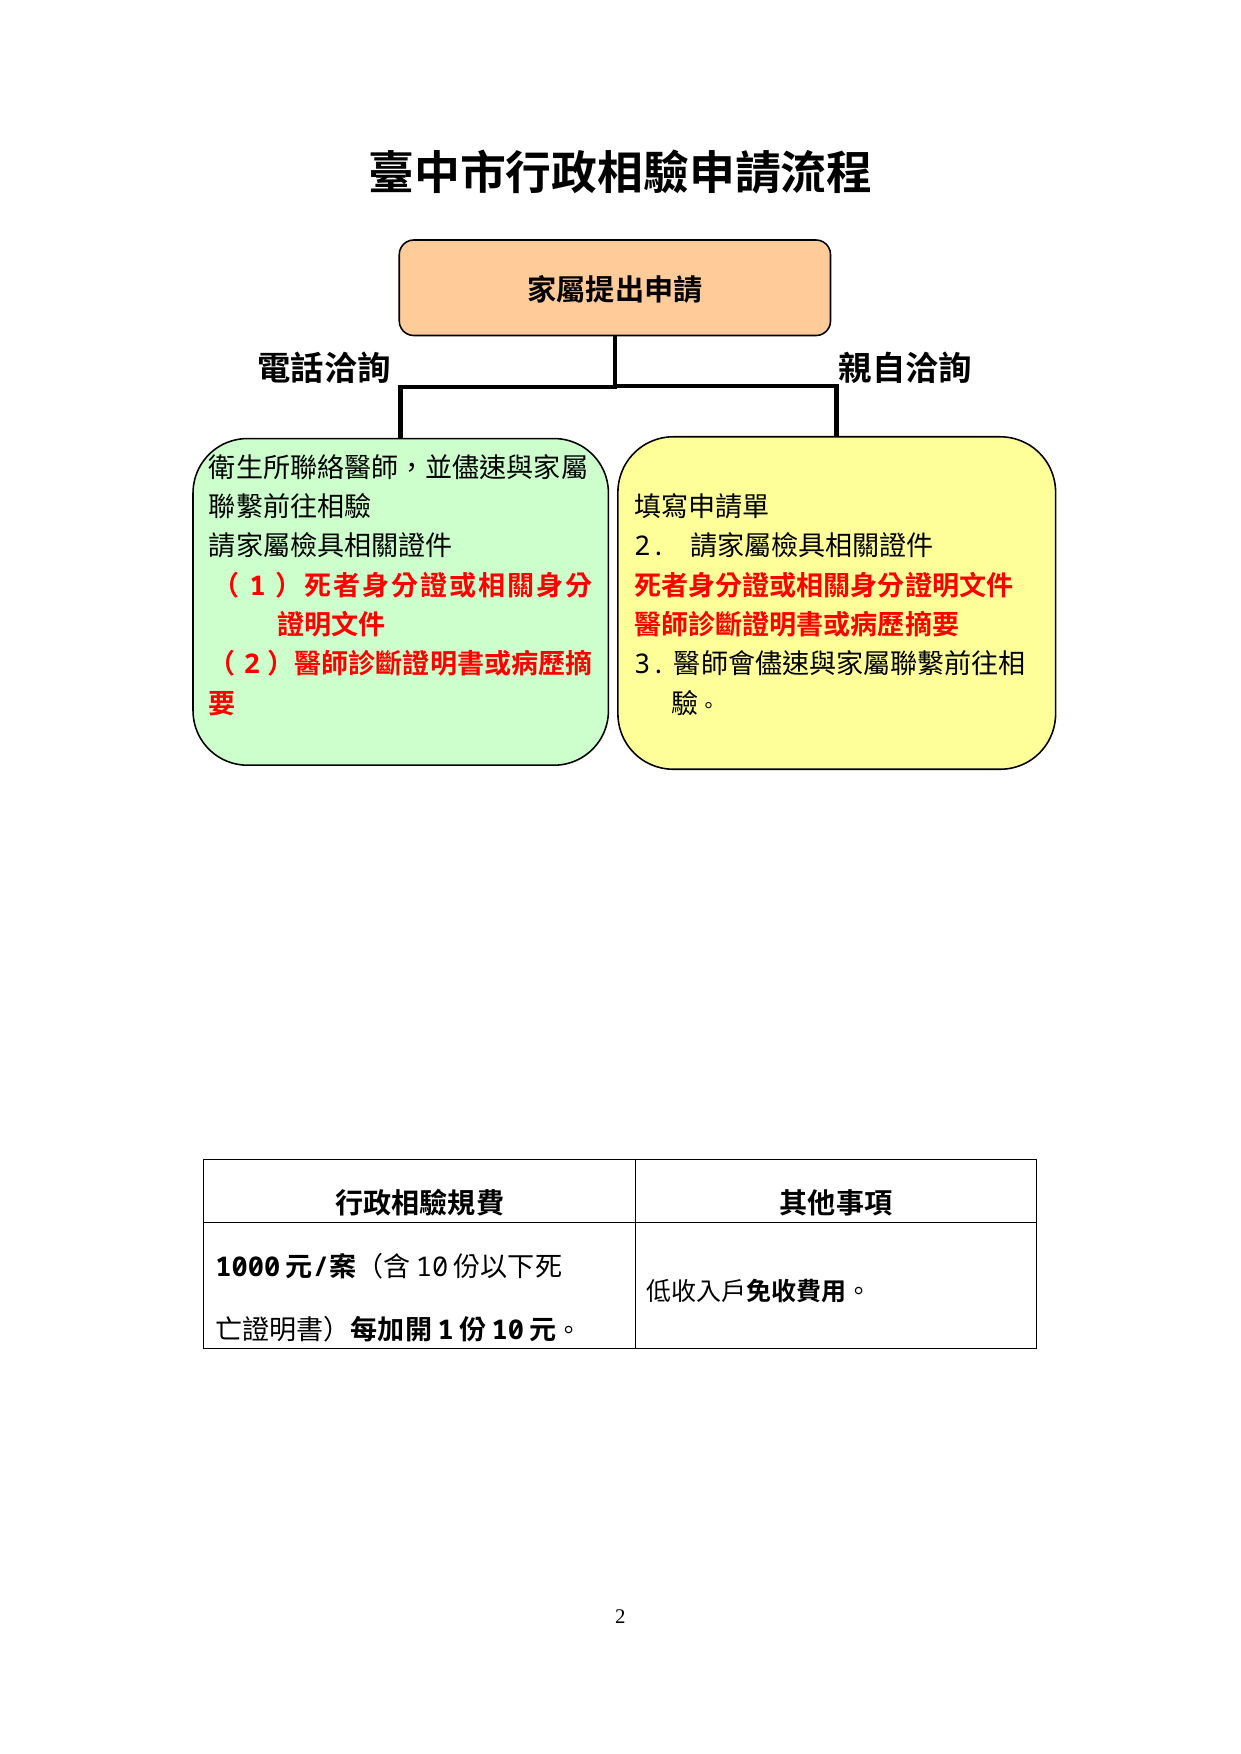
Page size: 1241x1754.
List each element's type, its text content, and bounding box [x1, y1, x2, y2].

table_cell 低收入戶免收費用。 [636, 1223, 1036, 1348]
text 臺中市行政相驗申請流程 [118, 96, 1122, 221]
table_header 行政相驗規費 [204, 1160, 635, 1222]
table_cell 1000元/案（含10份以下死 亡證明書）每加開1份10元。 [204, 1223, 635, 1348]
table_header 其他事項 [636, 1160, 1036, 1222]
